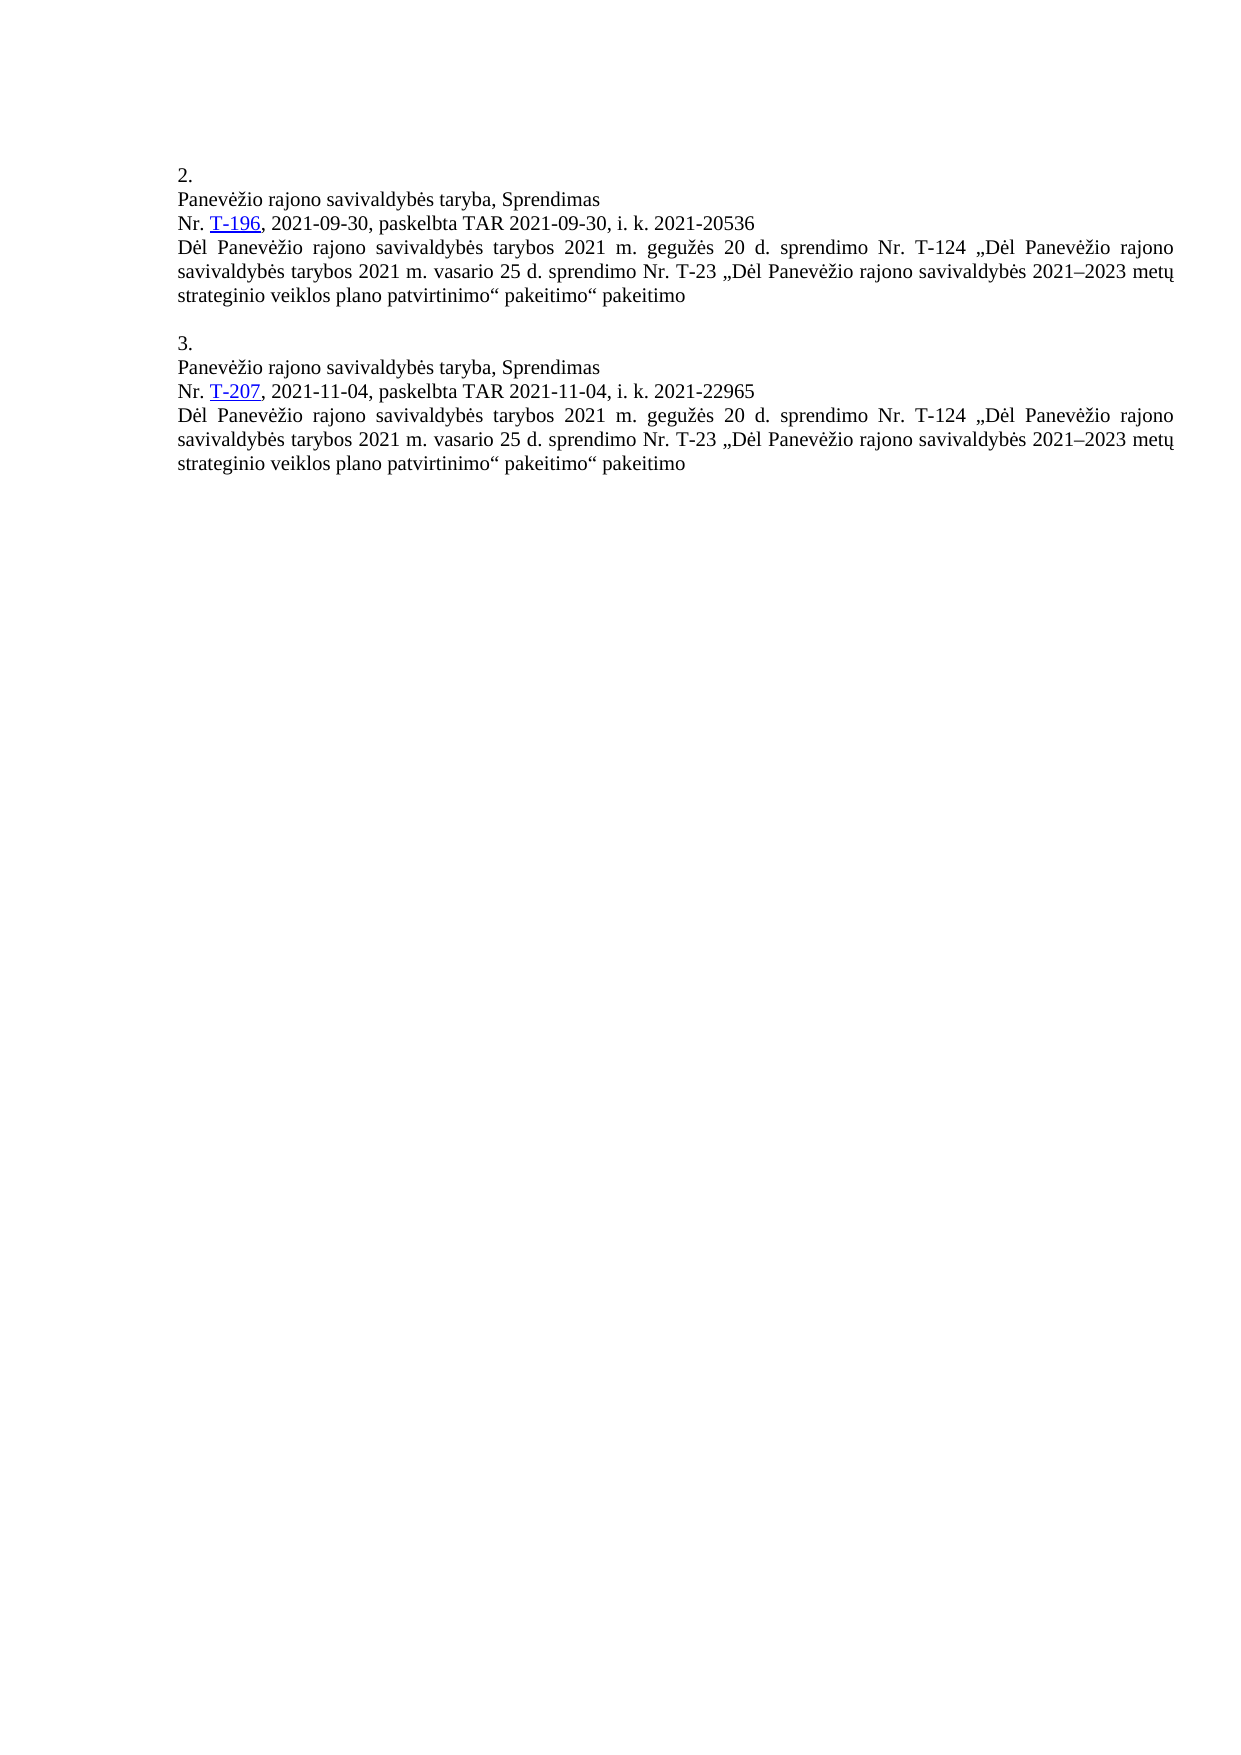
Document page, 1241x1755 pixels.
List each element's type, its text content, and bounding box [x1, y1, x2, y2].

text 3. [177, 331, 1175, 355]
text Panevėžio rajono savivaldybės taryba, Sprendimas [177, 355, 1175, 379]
text Dėl Panevėžio rajono savivaldybės tarybos 2021 m. gegužės 20 d. sprendimo Nr. T-124 „Dėl Panevėžio rajono savivaldybės tarybos 2021 m. vasario 25 d. sprendimo Nr. T-23 „Dėl Panevėžio rajono savivaldybės 2021–2023 metų strateginio veiklos plano patvirtinimo“ pakeitimo“ pakeitimo [177, 403, 1175, 475]
text Nr. T-207, 2021-11-04, paskelbta TAR 2021-11-04, i. k. 2021-22965 [177, 379, 1175, 403]
text 2. [177, 162, 1175, 187]
text Panevėžio rajono savivaldybės taryba, Sprendimas [177, 187, 1175, 211]
text Nr. T-196, 2021-09-30, paskelbta TAR 2021-09-30, i. k. 2021-20536 [177, 211, 1175, 235]
text Dėl Panevėžio rajono savivaldybės tarybos 2021 m. gegužės 20 d. sprendimo Nr. T-124 „Dėl Panevėžio rajono savivaldybės tarybos 2021 m. vasario 25 d. sprendimo Nr. T-23 „Dėl Panevėžio rajono savivaldybės 2021–2023 metų strateginio veiklos plano patvirtinimo“ pakeitimo“ pakeitimo [177, 235, 1175, 307]
